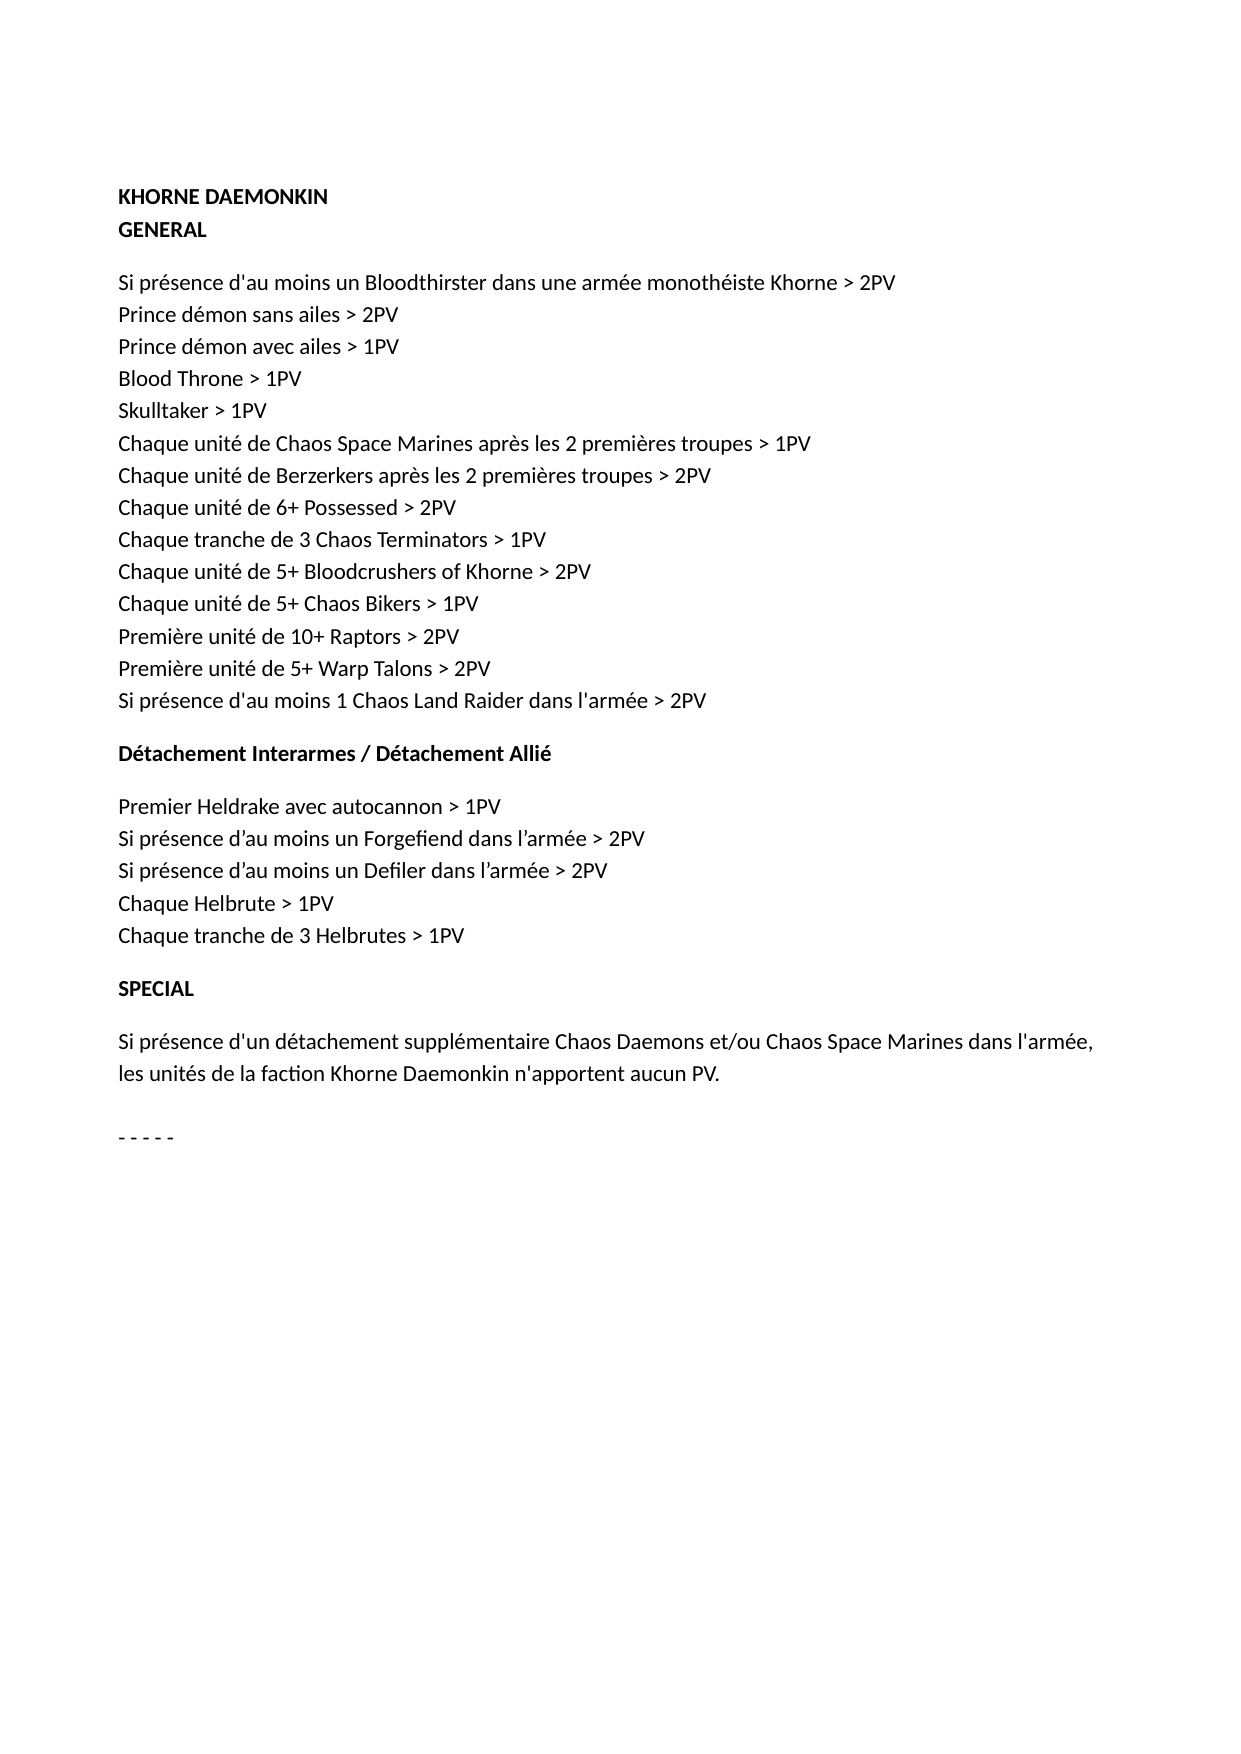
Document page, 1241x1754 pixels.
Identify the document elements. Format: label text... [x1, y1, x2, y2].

text - - - - - KHORNE DAEMONKIN GENERAL [118, 118, 1122, 243]
text SPECIAL [118, 974, 1122, 1002]
text Détachement Interarmes / Détachement Allié [118, 739, 1122, 767]
text Premier Heldrake avec autocannon > 1PV Si présence d’au moins un Forgefiend dans l’armée > 2PV Si présence d’au moins un Defiler dans l’armée > 2PV Chaque Helbrute > 1PV Chaque tranche de 3 Helbrutes > 1PV [118, 792, 1122, 949]
text Si présence d'au moins un Bloodthirster dans une armée monothéiste Khorne > 2PV Prince démon sans ailes > 2PV Prince démon avec ailes > 1PV Blood Throne > 1PV Skulltaker > 1PV Chaque unité de Chaos Space Marines après les 2 premières troupes > 1PV Chaque unité de Berzerkers après les 2 premières troupes > 2PV Chaque unité de 6+ Possessed > 2PV Chaque tranche de 3 Chaos Terminators > 1PV Chaque unité de 5+ Bloodcrushers of Khorne > 2PV Chaque unité de 5+ Chaos Bikers > 1PV Première unité de 10+ Raptors > 2PV Première unité de 5+ Warp Talons > 2PV Si présence d'au moins 1 Chaos Land Raider dans l'armée > 2PV [118, 268, 1122, 714]
text Si présence d'un détachement supplémentaire Chaos Daemons et/ou Chaos Space Marines dans l'armée, les unités de la faction Khorne Daemonkin n'apportent aucun PV. - - - - - [118, 1027, 1122, 1377]
